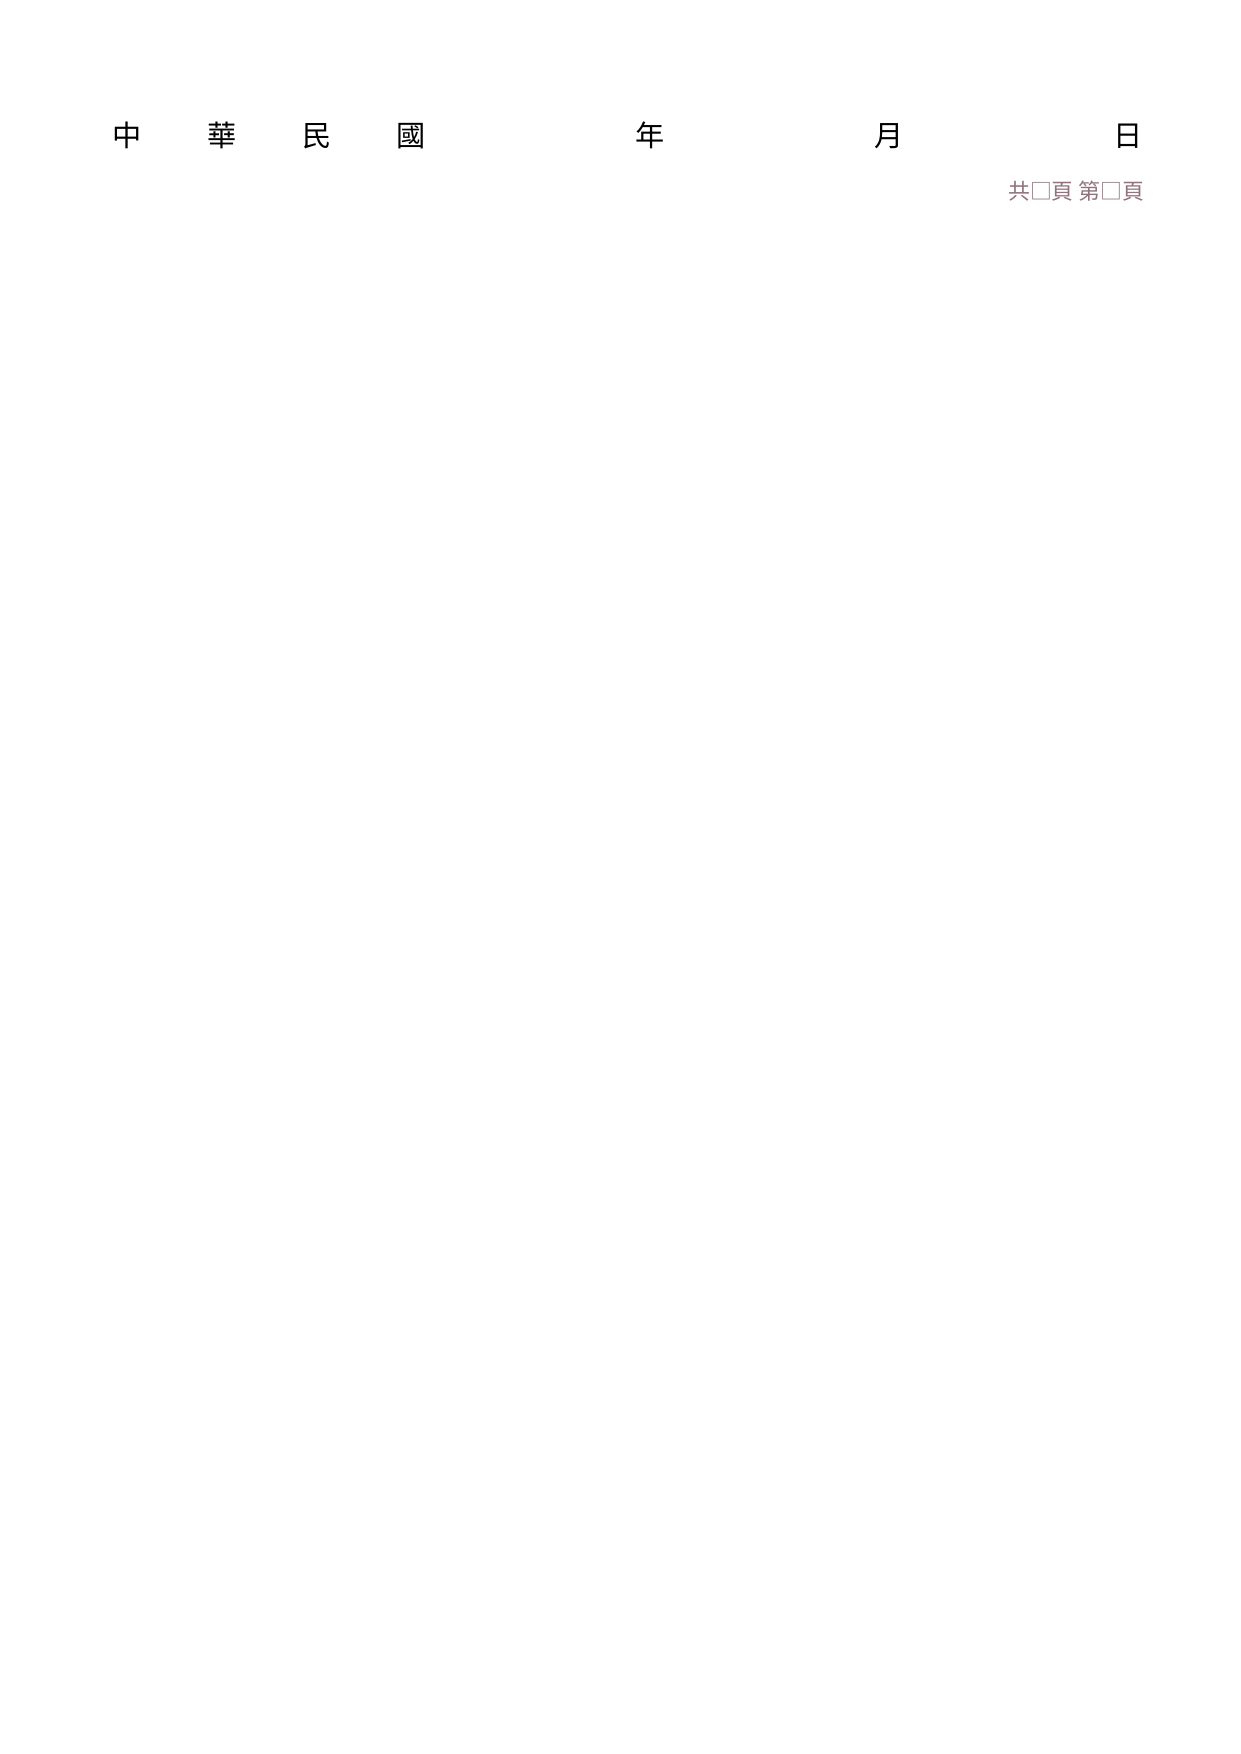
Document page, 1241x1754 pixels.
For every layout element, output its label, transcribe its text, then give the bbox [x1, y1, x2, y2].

text 共□頁 第□頁 [112, 171, 1144, 209]
text 中華民國 年 月 日 [112, 96, 1144, 171]
